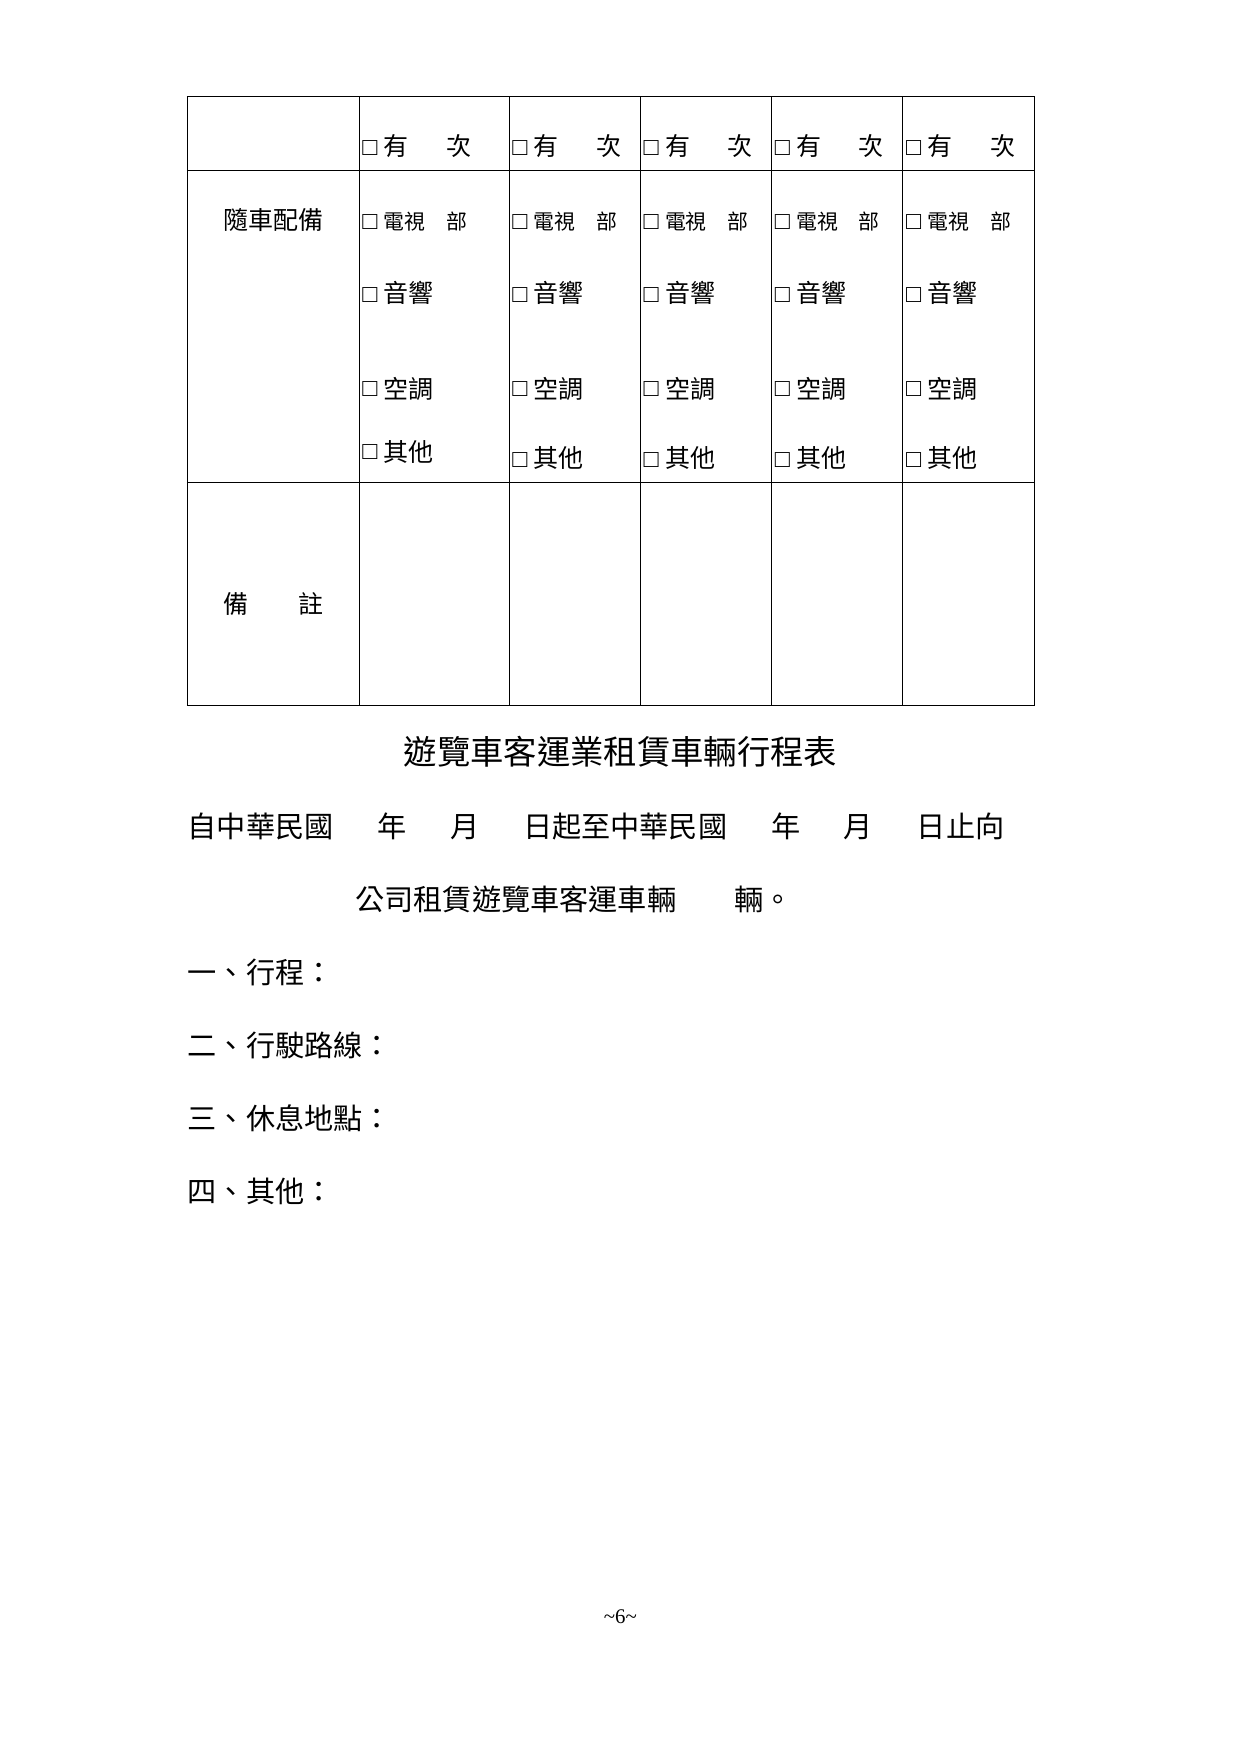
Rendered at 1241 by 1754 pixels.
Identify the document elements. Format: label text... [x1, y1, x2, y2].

table_cell [772, 483, 902, 705]
table_cell 備 註 [188, 483, 359, 705]
table_cell □ 有 次 [641, 97, 771, 170]
text 四、其他： [187, 1144, 1053, 1217]
text 三、休息地點： [187, 1071, 1053, 1144]
text 公司租賃遊覽車客運車輛 輛。 [187, 852, 1053, 925]
table_cell □ 有 次 [903, 97, 1034, 170]
table_cell □ 有 次 [772, 97, 902, 170]
table_cell [903, 483, 1034, 705]
text 一、行程： [187, 925, 1053, 998]
table_cell [641, 483, 771, 705]
table_cell □ 電視 部 □ 音響 □ 空調 □ 其他 [510, 171, 640, 482]
table_cell □ 電視 部 □ 音響 □ 空調 □ 其他 [641, 171, 771, 482]
table_cell □ 有 次 [510, 97, 640, 170]
table_cell 隨車配備 [188, 171, 359, 482]
table_cell [510, 483, 640, 705]
table_cell [360, 483, 509, 705]
table_cell □ 電視 部 □ 音響 □ 空調 □ 其他 [903, 171, 1034, 482]
table_cell [188, 97, 359, 170]
table_cell □ 電視 部 □ 音響 □ 空調 □ 其他 [360, 171, 509, 482]
text 二、行駛路線： [187, 998, 1053, 1071]
text 自中華民國 年 月 日起至中華民國 年 月 日止向 [187, 779, 1053, 852]
text 遊覽車客運業租賃車輛行程表 [187, 706, 1053, 779]
table_cell □ 有 次 [360, 97, 509, 170]
table_cell □ 電視 部 □ 音響 □ 空調 □ 其他 [772, 171, 902, 482]
